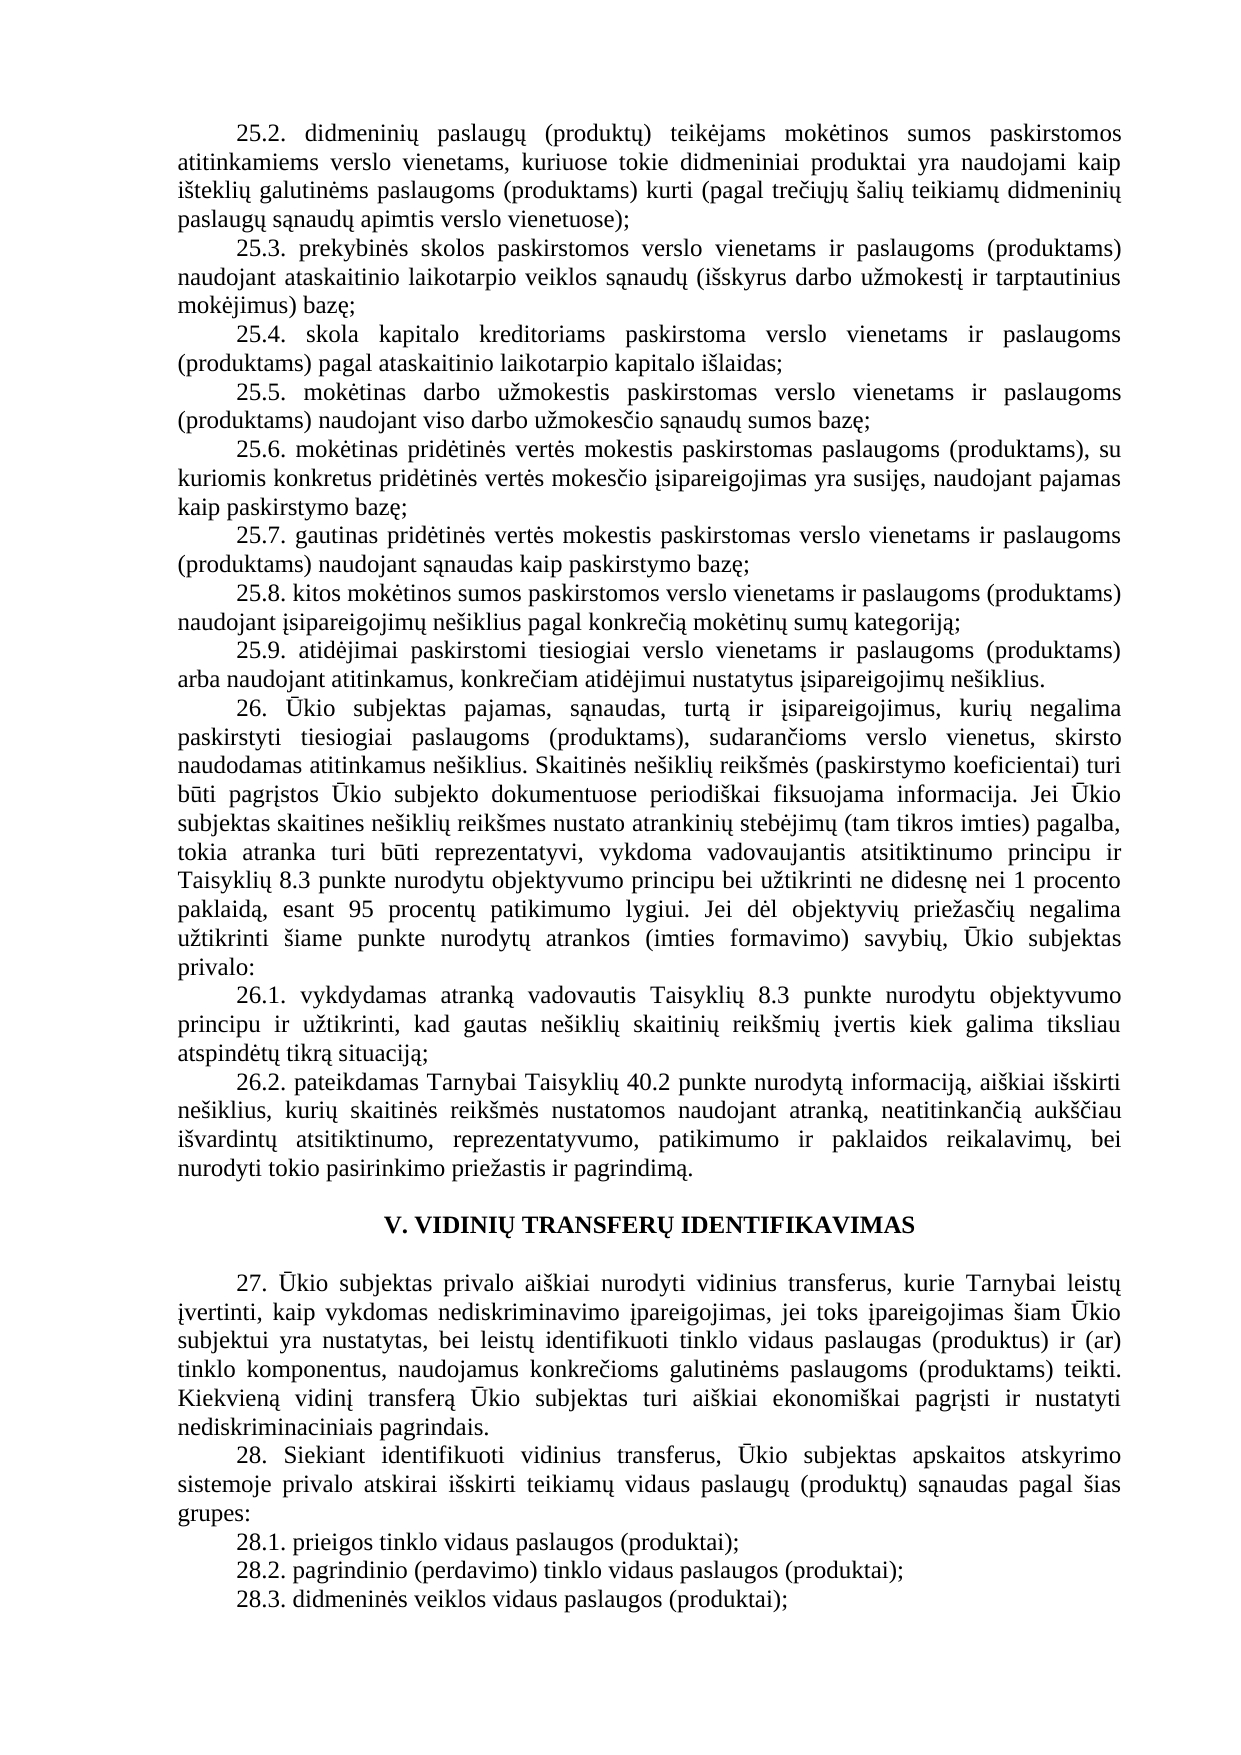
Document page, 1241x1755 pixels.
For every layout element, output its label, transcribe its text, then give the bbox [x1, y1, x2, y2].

text 26.2. pateikdamas Tarnybai Taisyklių 40.2 punkte nurodytą informaciją, aiškiai išskirti nešiklius, kurių skaitinės reikšmės nustatomos naudojant atranką, neatitinkančią aukščiau išvardintų atsitiktinumo, reprezentatyvumo, patikimumo ir paklaidos reikalavimų, bei nurodyti tokio pasirinkimo priežastis ir pagrindimą. [177, 1067, 1122, 1182]
text 25.4. skola kapitalo kreditoriams paskirstoma verslo vienetams ir paslaugoms (produktams) pagal ataskaitinio laikotarpio kapitalo išlaidas; [177, 319, 1122, 377]
text 25.9. atidėjimai paskirstomi tiesiogiai verslo vienetams ir paslaugoms (produktams) arba naudojant atitinkamus, konkrečiam atidėjimui nustatytus įsipareigojimų nešiklius. [177, 636, 1122, 693]
text 28.2. pagrindinio (perdavimo) tinklo vidaus paslaugos (produktai); [177, 1556, 1122, 1584]
text V. Vidinių transferų identifikavimas [177, 1211, 1122, 1239]
text 28.3. didmeninės veiklos vidaus paslaugos (produktai); [177, 1584, 1122, 1613]
text 25.6. mokėtinas pridėtinės vertės mokestis paskirstomas paslaugoms (produktams), su kuriomis konkretus pridėtinės vertės mokesčio įsipareigojimas yra susijęs, naudojant pajamas kaip paskirstymo bazę; [177, 434, 1122, 521]
text 26. Ūkio subjektas pajamas, sąnaudas, turtą ir įsipareigojimus, kurių negalima paskirstyti tiesiogiai paslaugoms (produktams), sudarančioms verslo vienetus, skirsto naudodamas atitinkamus nešiklius. Skaitinės nešiklių reikšmės (paskirstymo koeficientai) turi būti pagrįstos Ūkio subjekto dokumentuose periodiškai fiksuojama informacija. Jei Ūkio subjektas skaitines nešiklių reikšmes nustato atrankinių stebėjimų (tam tikros imties) pagalba, tokia atranka turi būti reprezentatyvi, vykdoma vadovaujantis atsitiktinumo principu ir Taisyklių 8.3 punkte nurodytu objektyvumo principu bei užtikrinti ne didesnę nei 1 procento paklaidą, esant 95 procentų patikimumo lygiui. Jei dėl objektyvių priežasčių negalima užtikrinti šiame punkte nurodytų atrankos (imties formavimo) savybių, Ūkio subjektas privalo: [177, 693, 1122, 981]
text 25.5. mokėtinas darbo užmokestis paskirstomas verslo vienetams ir paslaugoms (produktams) naudojant viso darbo užmokesčio sąnaudų sumos bazę; [177, 377, 1122, 434]
text 25.3. prekybinės skolos paskirstomos verslo vienetams ir paslaugoms (produktams) naudojant ataskaitinio laikotarpio veiklos sąnaudų (išskyrus darbo užmokestį ir tarptautinius mokėjimus) bazę; [177, 233, 1122, 319]
text 25.7. gautinas pridėtinės vertės mokestis paskirstomas verslo vienetams ir paslaugoms (produktams) naudojant sąnaudas kaip paskirstymo bazę; [177, 521, 1122, 578]
text 25.8. kitos mokėtinos sumos paskirstomos verslo vienetams ir paslaugoms (produktams) naudojant įsipareigojimų nešiklius pagal konkrečią mokėtinų sumų kategoriją; [177, 578, 1122, 636]
text 25.2. didmeninių paslaugų (produktų) teikėjams mokėtinos sumos paskirstomos atitinkamiems verslo vienetams, kuriuose tokie didmeniniai produktai yra naudojami kaip išteklių galutinėms paslaugoms (produktams) kurti (pagal trečiųjų šalių teikiamų didmeninių paslaugų sąnaudų apimtis verslo vienetuose); [177, 118, 1122, 233]
text 28.1. prieigos tinklo vidaus paslaugos (produktai); [177, 1527, 1122, 1556]
text 26.1. vykdydamas atranką vadovautis Taisyklių 8.3 punkte nurodytu objektyvumo principu ir užtikrinti, kad gautas nešiklių skaitinių reikšmių įvertis kiek galima tiksliau atspindėtų tikrą situaciją; [177, 981, 1122, 1067]
text 27. Ūkio subjektas privalo aiškiai nurodyti vidinius transferus, kurie Tarnybai leistų įvertinti, kaip vykdomas nediskriminavimo įpareigojimas, jei toks įpareigojimas šiam Ūkio subjektui yra nustatytas, bei leistų identifikuoti tinklo vidaus paslaugas (produktus) ir (ar) tinklo komponentus, naudojamus konkrečioms galutinėms paslaugoms (produktams) teikti. Kiekvieną vidinį transferą Ūkio subjektas turi aiškiai ekonomiškai pagrįsti ir nustatyti nediskriminaciniais pagrindais. [177, 1268, 1122, 1441]
text 28. Siekiant identifikuoti vidinius transferus, Ūkio subjektas apskaitos atskyrimo sistemoje privalo atskirai išskirti teikiamų vidaus paslaugų (produktų) sąnaudas pagal šias grupes: [177, 1441, 1122, 1527]
